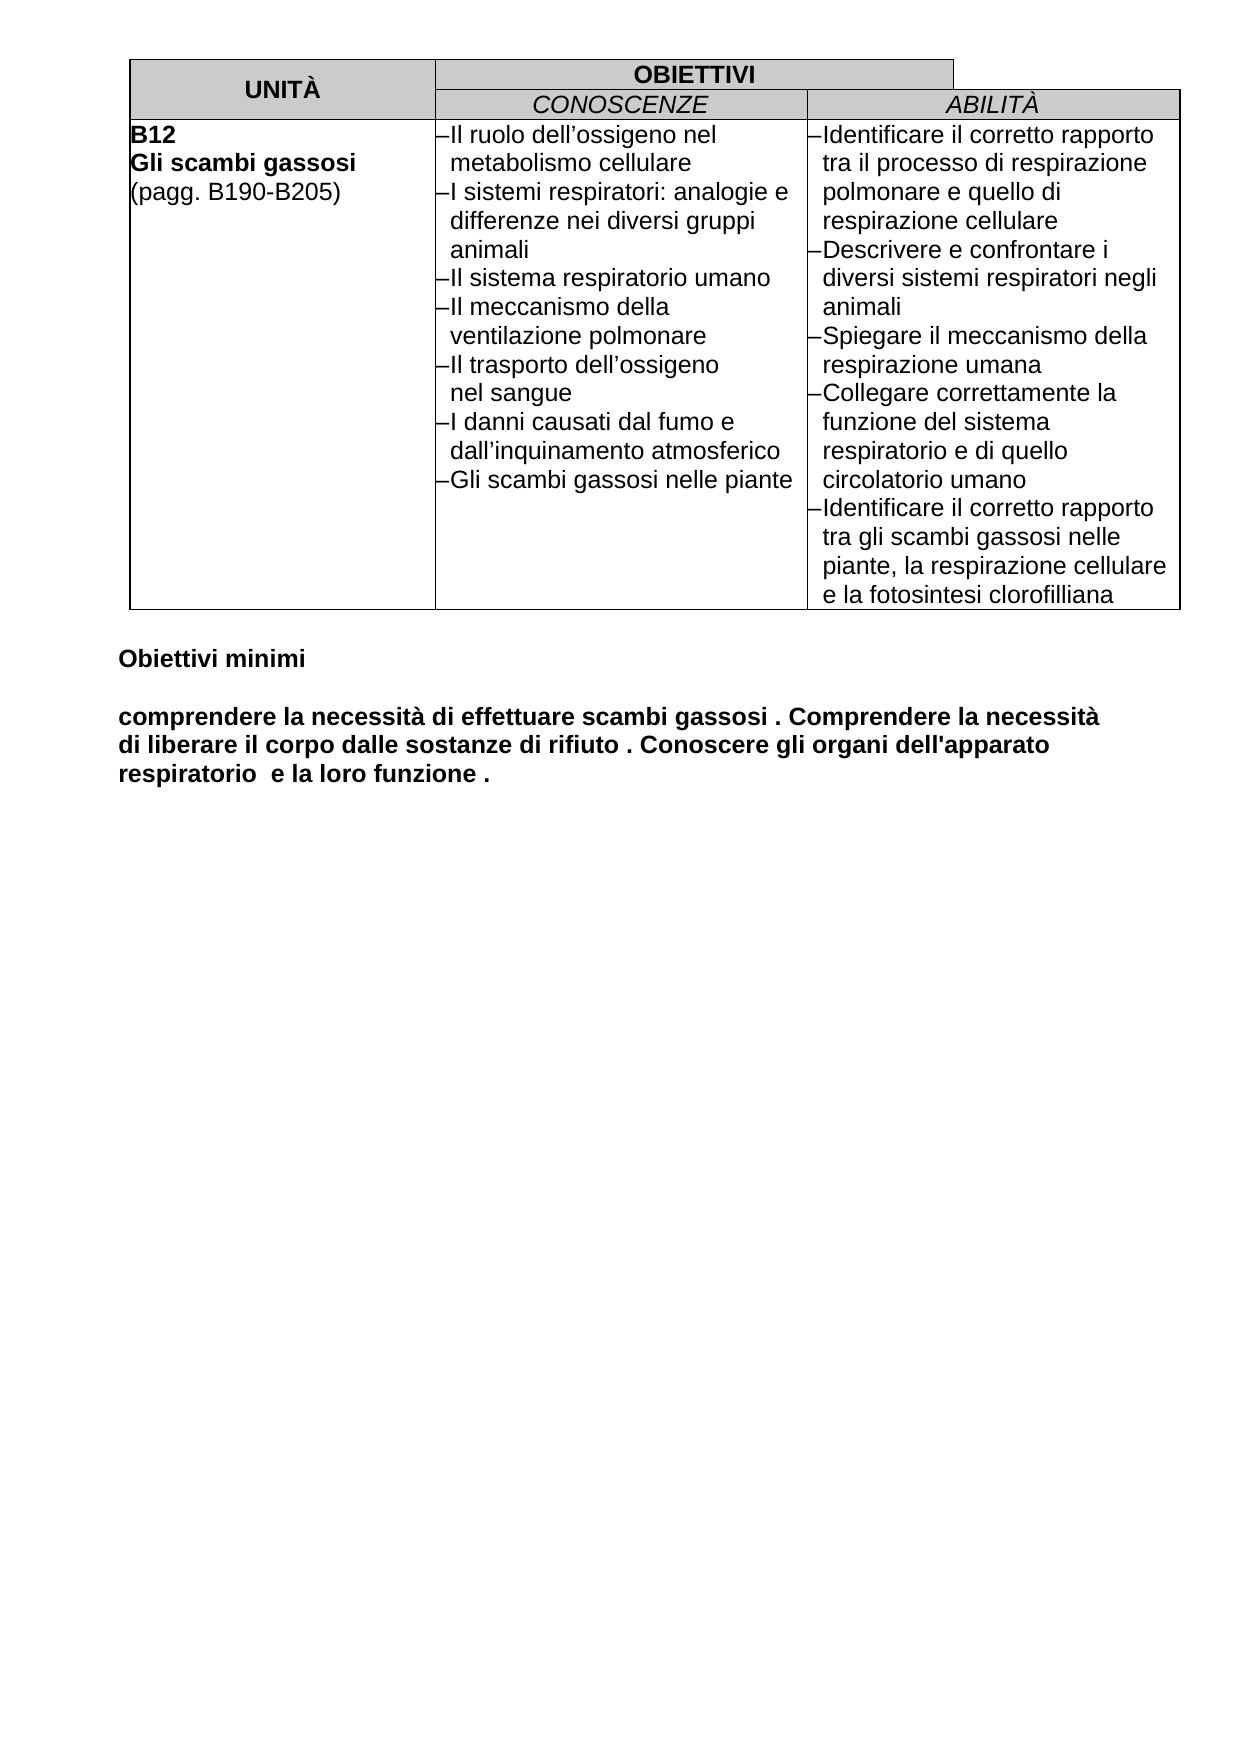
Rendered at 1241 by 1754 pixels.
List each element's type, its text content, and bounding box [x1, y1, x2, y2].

text comprendere la necessità di effettuare scambi gassosi . Comprendere la necessità di liberare il corpo dalle sostanze di rifiuto . Conoscere gli organi dell'apparato respiratorio e la loro funzione . [118, 701, 1122, 788]
table_cell conoscenze [436, 90, 807, 119]
table_header [954, 59, 1180, 89]
table_header unità [131, 60, 435, 119]
table_cell – Il ruolo dell’ossigeno nel metabolismo cellulare – I sistemi respiratori: analogie e differenze nei diversi gruppi animali – Il sistema respiratorio umano – Il meccanismo della ventilazione polmonare – Il trasporto dell’ossigeno nel sangue – I danni causati dal fumo e dall’inquinamento atmosferico – Gli scambi gassosi nelle piante [436, 120, 807, 608]
table_cell B12 Gli scambi gassosi (pagg. B190-B205) [131, 120, 435, 608]
table_cell abilità [808, 90, 1179, 119]
table_cell – Identificare il corretto rapporto tra il processo di respirazione polmonare e quello di respirazione cellulare – Descrivere e confrontare i diversi sistemi respiratori negli animali – Spiegare il meccanismo della respirazione umana – Collegare correttamente la funzione del sistema respiratorio e di quello circolatorio umano – Identificare il corretto rapporto tra gli scambi gassosi nelle piante, la respirazione cellulare e la fotosintesi clorofilliana [808, 120, 1179, 608]
table_header OBIETTIVI [436, 60, 953, 89]
text Obiettivi minimi [118, 644, 1122, 673]
